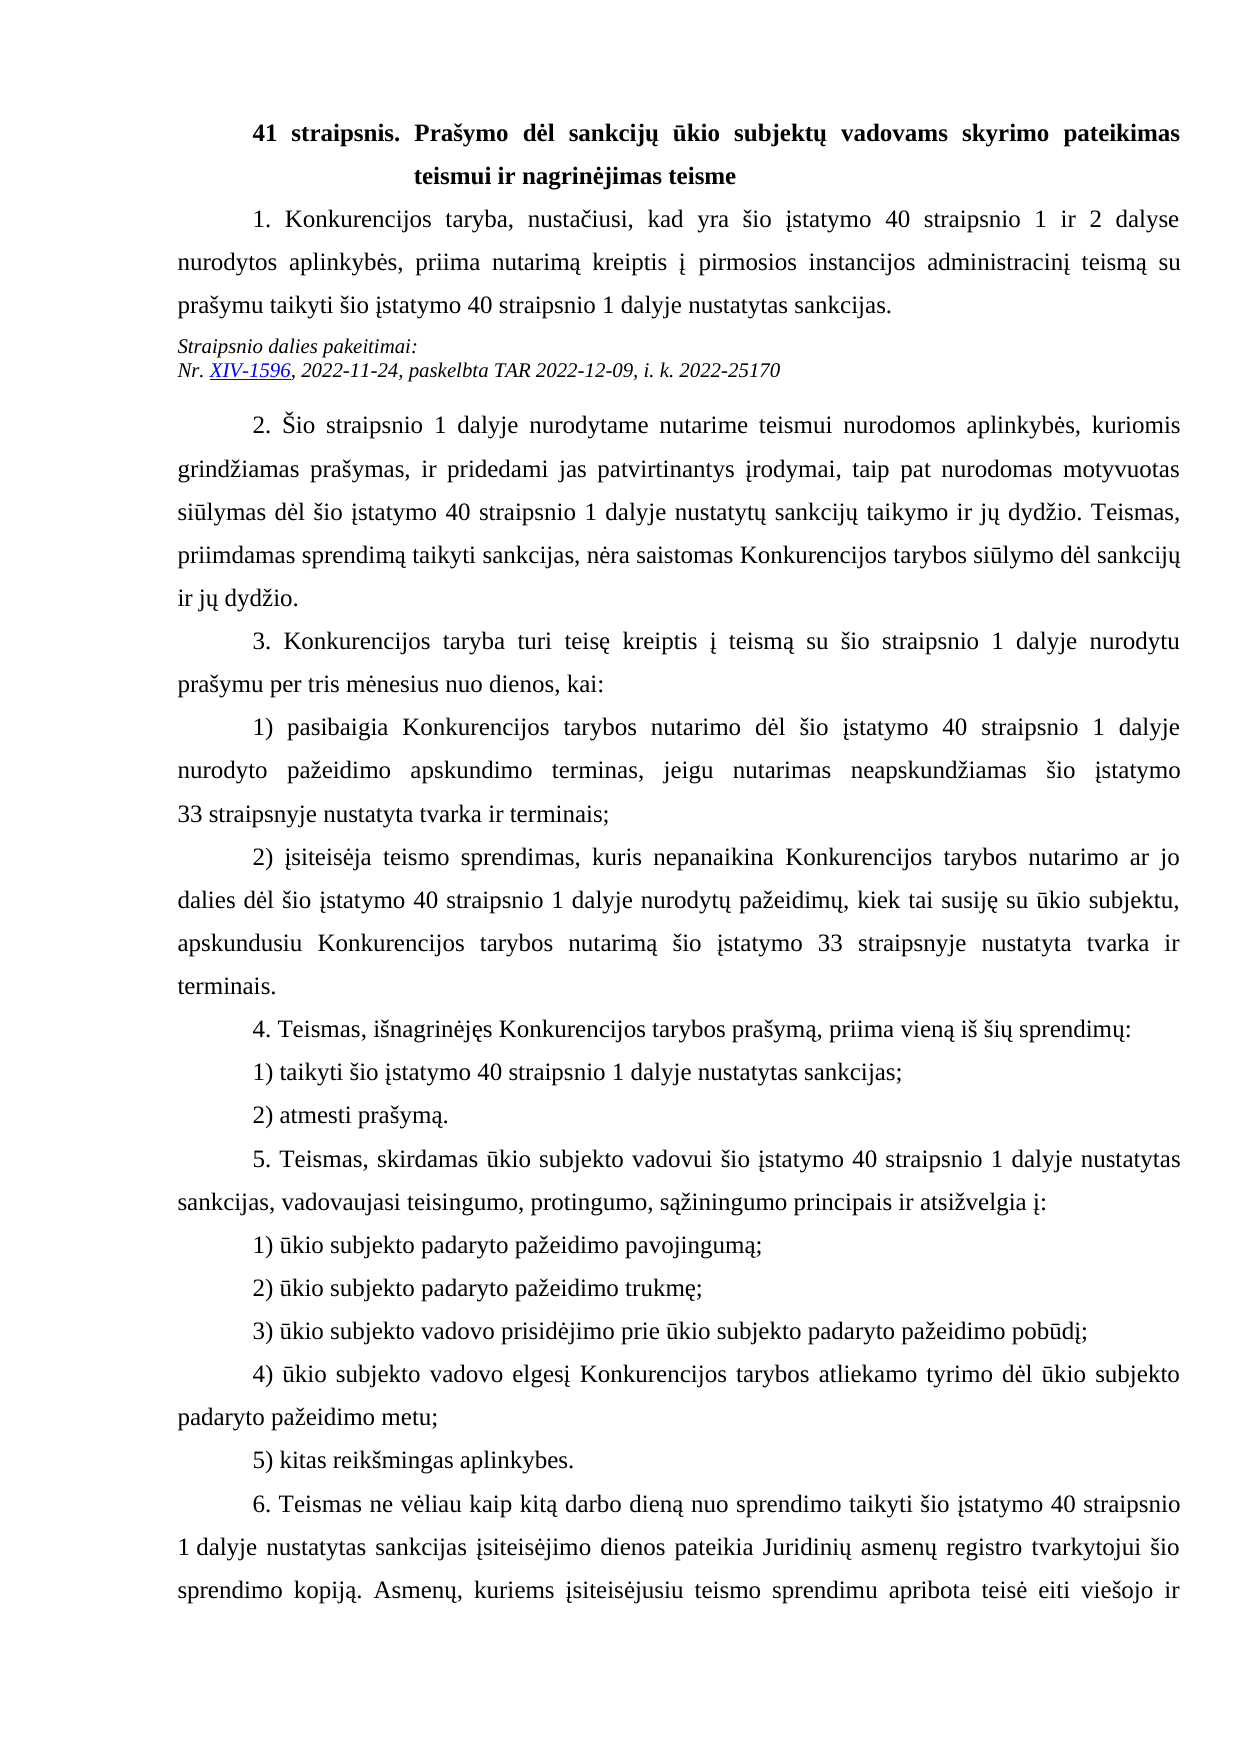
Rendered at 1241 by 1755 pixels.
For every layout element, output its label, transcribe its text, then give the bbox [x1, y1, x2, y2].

text 4. Teismas, išnagrinėjęs Konkurencijos tarybos prašymą, priima vieną iš šių sprendimų: [177, 1014, 1181, 1043]
text 1) pasibaigia Konkurencijos tarybos nutarimo dėl šio įstatymo 40 straipsnio 1 dalyje nurodyto pažeidimo apskundimo terminas, jeigu nutarimas neapskundžiamas šio įstatymo 33 straipsnyje nustatyta tvarka ir terminais; [177, 712, 1181, 827]
text 2) atmesti prašymą. [177, 1101, 1181, 1129]
text 3) ūkio subjekto vadovo prisidėjimo prie ūkio subjekto padaryto pažeidimo pobūdį; [177, 1316, 1181, 1345]
text 2) ūkio subjekto padaryto pažeidimo trukmę; [177, 1273, 1181, 1302]
text 1) taikyti šio įstatymo 40 straipsnio 1 dalyje nustatytas sankcijas; [177, 1057, 1181, 1086]
text 3. Konkurencijos taryba turi teisę kreiptis į teismą su šio straipsnio 1 dalyje nurodytu prašymu per tris mėnesius nuo dienos, kai: [177, 626, 1181, 698]
text 4) ūkio subjekto vadovo elgesį Konkurencijos tarybos atliekamo tyrimo dėl ūkio subjekto padaryto pažeidimo metu; [177, 1359, 1181, 1431]
text Straipsnio dalies pakeitimai: [177, 334, 1181, 358]
text 5. Teismas, skirdamas ūkio subjekto vadovui šio įstatymo 40 straipsnio 1 dalyje nustatytas sankcijas, vadovaujasi teisingumo, protingumo, sąžiningumo principais ir atsižvelgia į: [177, 1144, 1181, 1216]
text 41 straipsnis. Prašymo dėl sankcijų ūkio subjektų vadovams skyrimo pateikimas teismui ir nagrinėjimas teisme [252, 118, 1181, 190]
text 6. Teismas ne vėliau kaip kitą darbo dieną nuo sprendimo taikyti šio įstatymo 40 straipsnio 1 dalyje nustatytas sankcijas įsiteisėjimo dienos pateikia Juridinių asmenų registro tvarkytojui šio sprendimo kopiją. Asmenų, kuriems įsiteisėjusiu teismo sprendimu apribota teisė eiti viešojo ir [177, 1489, 1181, 1604]
text 1. Konkurencijos taryba, nustačiusi, kad yra šio įstatymo 40 straipsnio 1 ir 2 dalyse nurodytos aplinkybės, priima nutarimą kreiptis į pirmosios instancijos administracinį teismą su prašymu taikyti šio įstatymo 40 straipsnio 1 dalyje nustatytas sankcijas. [177, 204, 1181, 319]
text 2. Šio straipsnio 1 dalyje nurodytame nutarime teismui nurodomos aplinkybės, kuriomis grindžiamas prašymas, ir pridedami jas patvirtinantys įrodymai, taip pat nurodomas motyvuotas siūlymas dėl šio įstatymo 40 straipsnio 1 dalyje nustatytų sankcijų taikymo ir jų dydžio. Teismas, priimdamas sprendimą taikyti sankcijas, nėra saistomas Konkurencijos tarybos siūlymo dėl sankcijų ir jų dydžio. [177, 411, 1181, 612]
text Nr. XIV-1596, 2022-11-24, paskelbta TAR 2022-12-09, i. k. 2022-25170 [177, 358, 1181, 382]
text 1) ūkio subjekto padaryto pažeidimo pavojingumą; [177, 1230, 1181, 1259]
text 5) kitas reikšmingas aplinkybes. [177, 1446, 1181, 1474]
text 2) įsiteisėja teismo sprendimas, kuris nepanaikina Konkurencijos tarybos nutarimo ar jo dalies dėl šio įstatymo 40 straipsnio 1 dalyje nurodytų pažeidimų, kiek tai susiję su ūkio subjektu, apskundusiu Konkurencijos tarybos nutarimą šio įstatymo 33 straipsnyje nustatyta tvarka ir terminais. [177, 842, 1181, 1000]
